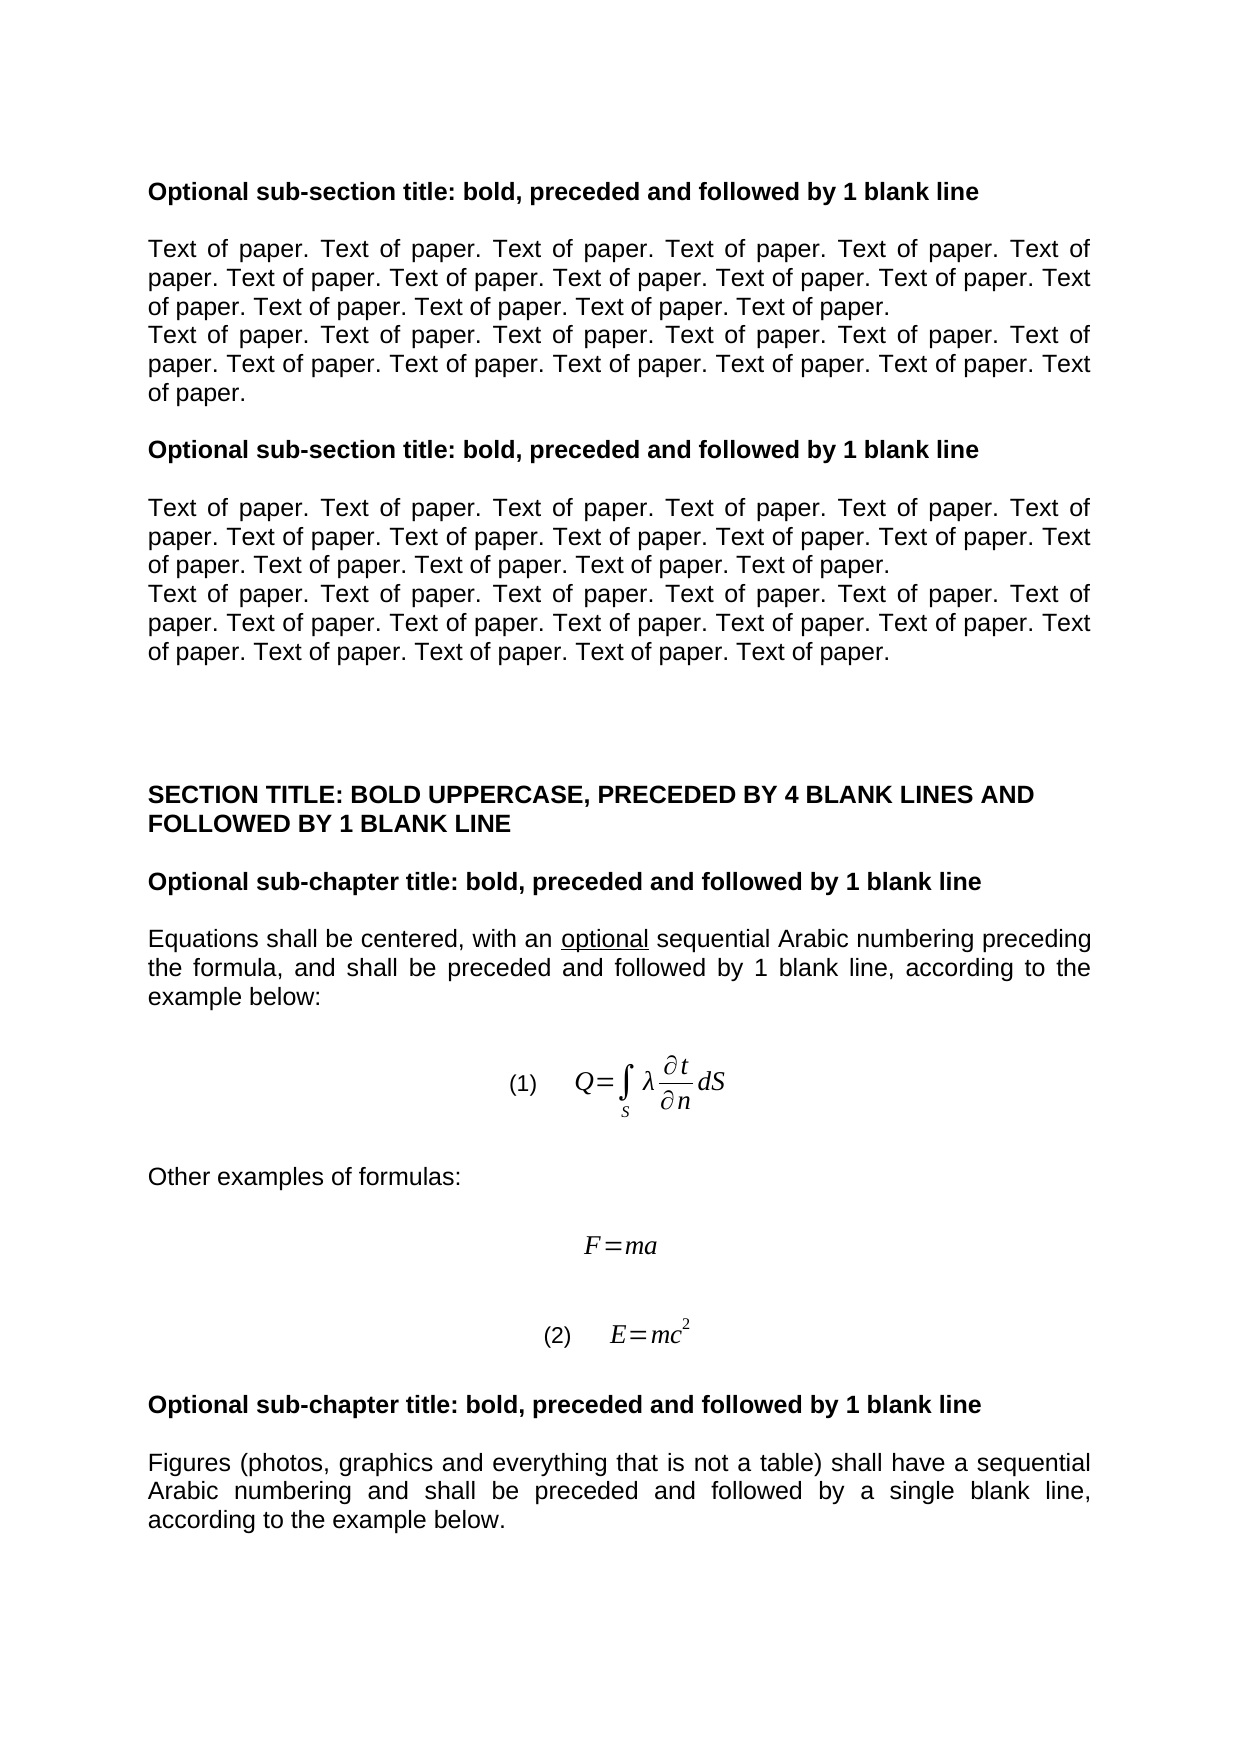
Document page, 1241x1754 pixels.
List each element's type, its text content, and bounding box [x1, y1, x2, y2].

text Figures (photos, graphics and everything that is not a table) shall have a sequential Arabic numbering and shall be preceded and followed by a single blank line, according to the example below. [148, 1448, 1092, 1534]
title Section TITLE: BOLD UPPERCASE, PRECEDED BY 4 BLANK LINES AND FOLLOWED BY 1 BLANK LINE [148, 780, 1092, 838]
list Equations shall be centered, with an optional sequential Arabic numbering preceding the formula, and shall be preceded and followed by 1 blank line, according to the example below: [148, 924, 1092, 1010]
text Text of paper. Text of paper. Text of paper. Text of paper. Text of paper. Text of paper. Text of paper. Text of paper. Text of paper. Text of paper. Text of paper. Text of paper. Text of paper. Text of paper. Text of paper. Text of paper. [148, 579, 1092, 665]
title Optional sub-chapter title: bold, preceded and followed by 1 blank line [148, 1390, 1092, 1419]
title Optional sub-section title: bold, preceded and followed by 1 blank line [148, 176, 1092, 205]
text Text of paper. Text of paper. Text of paper. Text of paper. Text of paper. Text of paper. Text of paper. Text of paper. Text of paper. Text of paper. Text of paper. Text of paper. [148, 320, 1092, 406]
text Text of paper. Text of paper. Text of paper. Text of paper. Text of paper. Text of paper. Text of paper. Text of paper. Text of paper. Text of paper. Text of paper. Text of paper. Text of paper. Text of paper. Text of paper. Text of paper. [148, 493, 1092, 579]
title Optional sub-section title: bold, preceded and followed by 1 blank line [148, 435, 1092, 464]
text Text of paper. Text of paper. Text of paper. Text of paper. Text of paper. Text of paper. Text of paper. Text of paper. Text of paper. Text of paper. Text of paper. Text of paper. Text of paper. Text of paper. Text of paper. Text of paper. [148, 234, 1092, 320]
title Optional sub-chapter title: bold, preceded and followed by 1 blank line [148, 866, 1092, 895]
text Other examples of formulas: [148, 1161, 1092, 1190]
